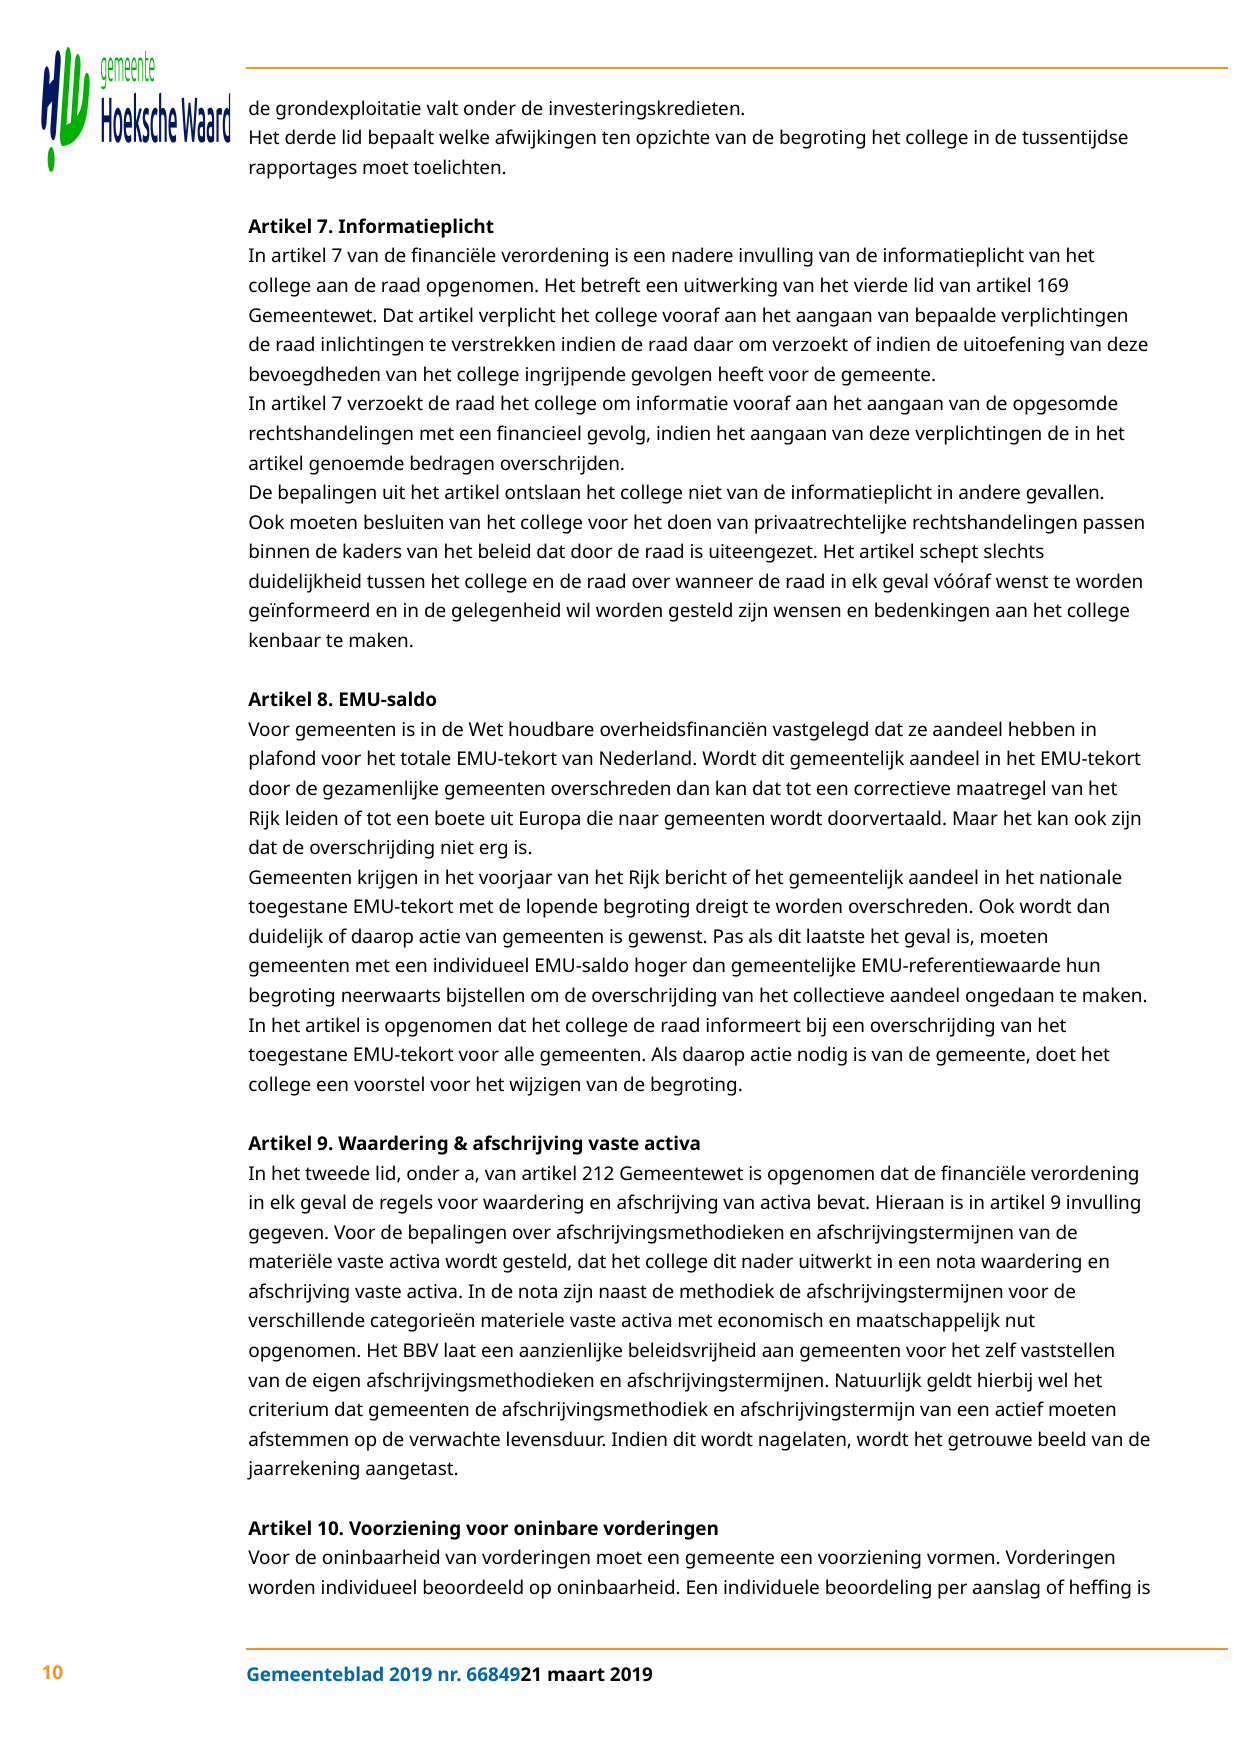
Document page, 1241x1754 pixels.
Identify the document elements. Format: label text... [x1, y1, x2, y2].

text Artikel 9. Waardering & afschrijving vaste activa [248, 1130, 1152, 1156]
text de grondexploitatie valt onder de investeringskredieten. [248, 95, 1152, 121]
text Voor gemeenten is in de Wet houdbare overheidsfinanciën vastgelegd dat ze aandeel hebben in plafond voor het totale EMU-tekort van Nederland. Wordt dit gemeentelijk aandeel in het EMU-tekort door de gezamenlijke gemeenten overschreden dan kan dat tot een correctieve maatregel van het Rijk leiden of tot een boete uit Europa die naar gemeenten wordt doorvertaald. Maar het kan ook zijn dat de overschrijding niet erg is. [248, 716, 1152, 860]
picture [41, 47, 231, 172]
text Artikel 8. EMU-saldo [248, 686, 1152, 712]
text Artikel 10. Voorziening voor oninbare vorderingen [248, 1515, 1152, 1541]
text Artikel 7. Informatieplicht [248, 213, 1152, 239]
text In het tweede lid, onder a, van artikel 212 Gemeentewet is opgenomen dat de financiële verordening in elk geval de regels voor waardering en afschrijving van activa bevat. Hieraan is in artikel 9 invulling gegeven. Voor de bepalingen over afschrijvingsmethodieken en afschrijvingstermijnen van de materiële vaste activa wordt gesteld, dat het college dit nader uitwerkt in een nota waardering en afschrijving vaste activa. In de nota zijn naast de methodiek de afschrijvingstermijnen voor de verschillende categorieën materiele vaste activa met economisch en maatschappelijk nut opgenomen. Het BBV laat een aanzienlijke beleidsvrijheid aan gemeenten voor het zelf vaststellen van de eigen afschrijvingsmethodieken en afschrijvingstermijnen. Natuurlijk geldt hierbij wel het criterium dat gemeenten de afschrijvingsmethodiek en afschrijvingstermijn van een actief moeten afstemmen op de verwachte levensduur. Indien dit wordt nagelaten, wordt het getrouwe beeld van de jaarrekening aangetast. [248, 1160, 1152, 1481]
text In artikel 7 verzoekt de raad het college om informatie vooraf aan het aangaan van de opgesomde rechtshandelingen met een financieel gevolg, indien het aangaan van deze verplichtingen de in het artikel genoemde bedragen overschrijden. [248, 391, 1152, 476]
text In het artikel is opgenomen dat het college de raad informeert bij een overschrijding van het toegestane EMU-tekort voor alle gemeenten. Als daarop actie nodig is van de gemeente, doet het college een voorstel voor het wijzigen van de begroting. [248, 1012, 1152, 1097]
text Gemeenten krijgen in het voorjaar van het Rijk bericht of het gemeentelijk aandeel in het nationale toegestane EMU-tekort met de lopende begroting dreigt te worden overschreden. Ook wordt dan duidelijk of daarop actie van gemeenten is gewenst. Pas als dit laatste het geval is, moeten gemeenten met een individueel EMU-saldo hoger dan gemeentelijke EMU-referentiewaarde hun begroting neerwaarts bijstellen om de overschrijding van het collectieve aandeel ongedaan te maken. [248, 864, 1152, 1008]
text Ook moeten besluiten van het college voor het doen van privaatrechtelijke rechtshandelingen passen binnen de kaders van het beleid dat door de raad is uiteengezet. Het artikel schept slechts duidelijkheid tussen het college en de raad over wanneer de raad in elk geval vóóraf wenst te worden geïnformeerd en in de gelegenheid wil worden gesteld zijn wensen en bedenkingen aan het college kenbaar te maken. [248, 509, 1152, 653]
text Voor de oninbaarheid van vorderingen moet een gemeente een voorziening vormen. Vorderingen worden individueel beoordeeld op oninbaarheid. Een individuele beoordeling per aanslag of heffing is [248, 1544, 1152, 1600]
text De bepalingen uit het artikel ontslaan het college niet van de informatieplicht in andere gevallen. [248, 479, 1152, 505]
text In artikel 7 van de financiële verordening is een nadere invulling van de informatieplicht van het college aan de raad opgenomen. Het betreft een uitwerking van het vierde lid van artikel 169 Gemeentewet. Dat artikel verplicht het college vooraf aan het aangaan van bepaalde verplichtingen de raad inlichtingen te verstrekken indien de raad daar om verzoekt of indien de uitoefening van deze bevoegdheden van het college ingrijpende gevolgen heeft voor de gemeente. [248, 243, 1152, 387]
text Het derde lid bepaalt welke afwijkingen ten opzichte van de begroting het college in de tussentijdse rapportages moet toelichten. [248, 124, 1152, 180]
